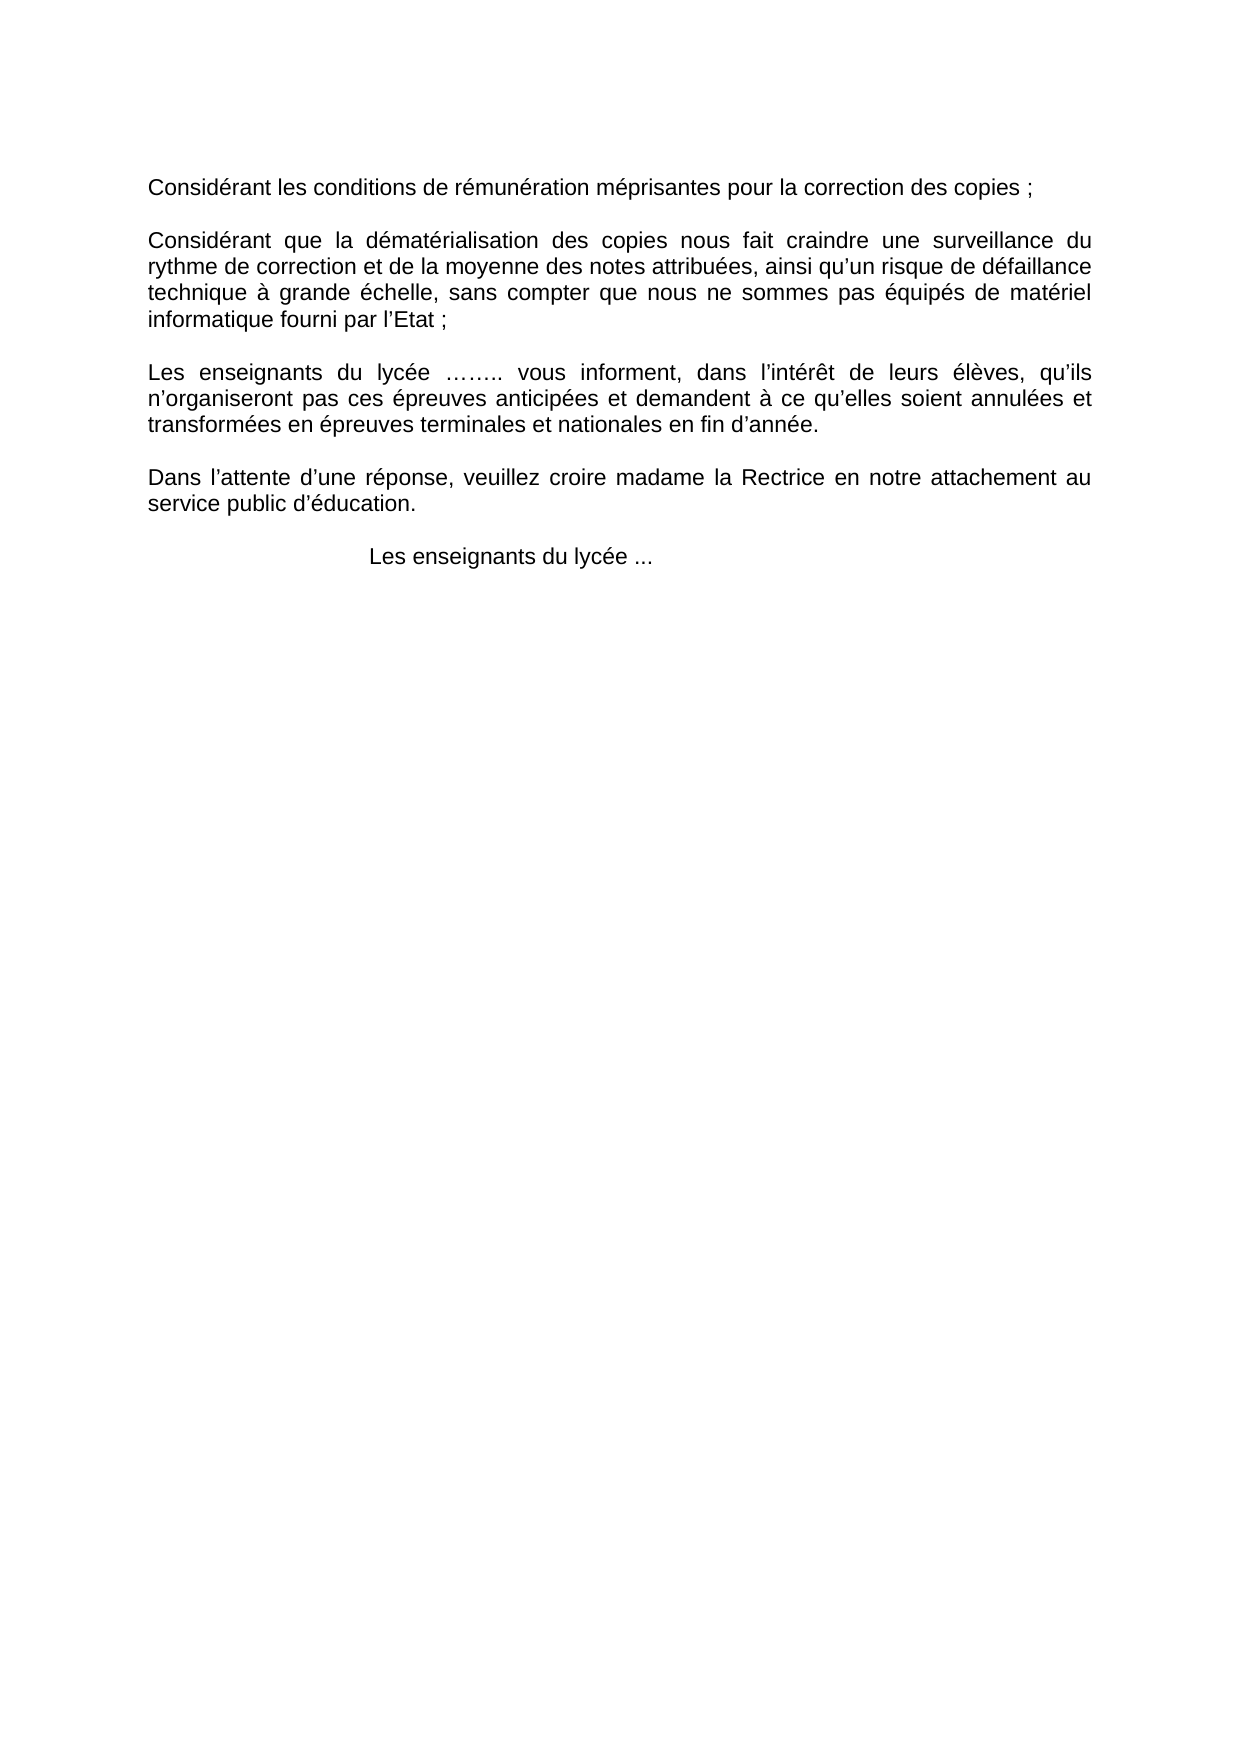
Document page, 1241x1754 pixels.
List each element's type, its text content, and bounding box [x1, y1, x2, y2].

text Les enseignants du lycée …….. vous informent, dans l’intérêt de leurs élèves, qu’ils n’organiseront pas ces épreuves anticipées et demandent à ce qu’elles soient annulées et transformées en épreuves terminales et nationales en fin d’année. [148, 358, 1093, 437]
text Considérant que la dématérialisation des copies nous fait craindre une surveillance du rythme de correction et de la moyenne des notes attribuées, ainsi qu’un risque de défaillance technique à grande échelle, sans compter que nous ne sommes pas équipés de matériel informatique fourni par l’Etat ; [148, 227, 1093, 332]
text Dans l’attente d’une réponse, veuillez croire madame la Rectrice en notre attachement au service public d’éducation. [148, 464, 1093, 517]
text Les enseignants du lycée ... [295, 543, 1093, 569]
text Considérant les conditions de rémunération méprisantes pour la correction des copies ; [148, 174, 1093, 200]
